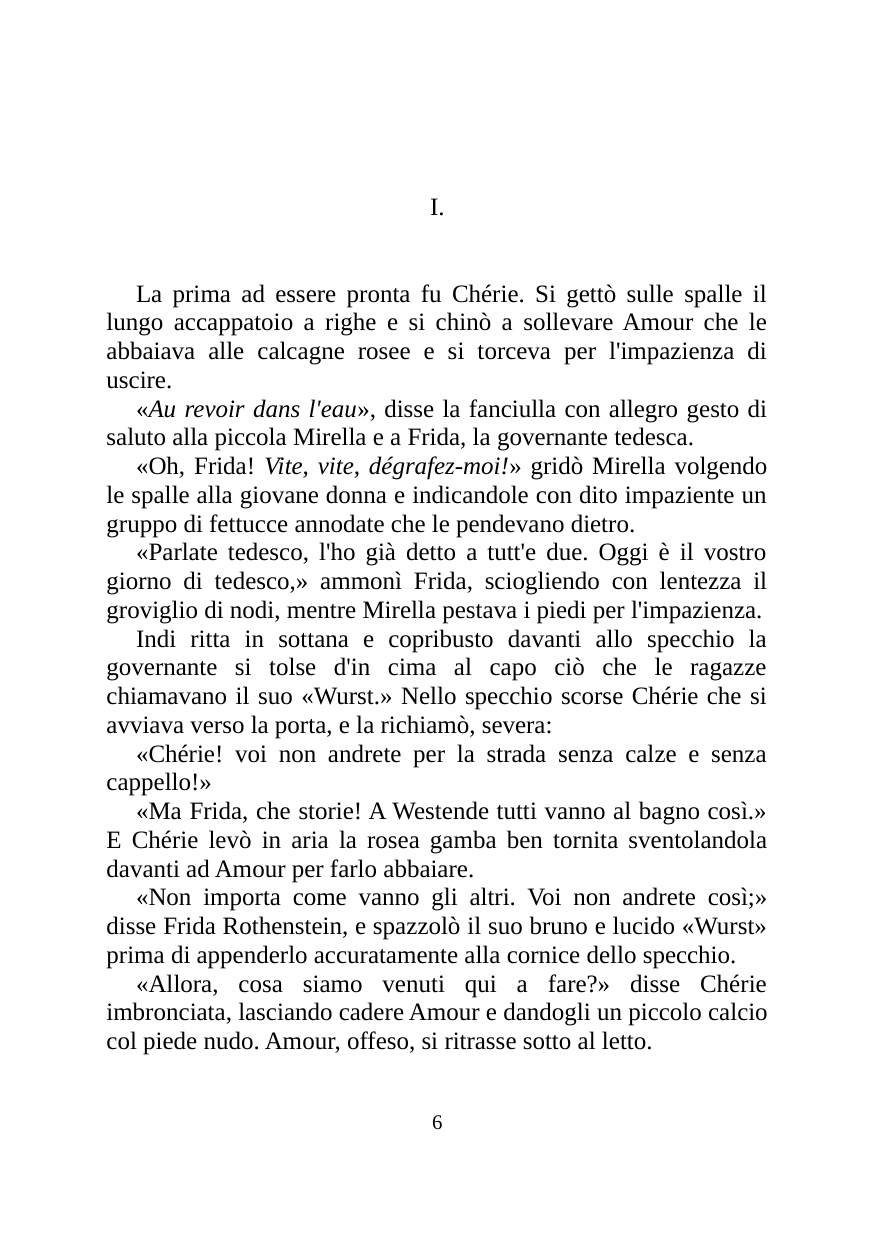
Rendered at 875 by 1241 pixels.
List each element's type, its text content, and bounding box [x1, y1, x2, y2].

text Indi ritta in sottana e copribusto davanti allo specchio la governante si tolse d'in cima al capo ciò che le ragazze chiamavano il suo «Wurst.» Nello specchio scorse Chérie che si avviava verso la porta, e la richiamò, severa: [106, 624, 768, 739]
text «Non importa come vanno gli altri. Voi non andrete così;» disse Frida Rothenstein, e spazzolò il suo bruno e lucido «Wurst» prima di appenderlo accuratamente alla cornice dello specchio. [106, 882, 768, 969]
text «Au revoir dans l'eau», disse la fanciulla con allegro gesto di saluto alla piccola Mirella e a Frida, la governante tedesca. [106, 394, 768, 451]
text «Parlate tedesco, l'ho già detto a tutt'e due. Oggi è il vostro giorno di tedesco,» ammonì Frida, sciogliendo con lentezza il groviglio di nodi, mentre Mirella pestava i piedi per l'impazienza. [106, 537, 768, 624]
text I. [106, 192, 768, 221]
text «Oh, Frida! Vite, vite, dégrafez-moi!» gridò Mirella volgendo le spalle alla giovane donna e indicandole con dito impaziente un gruppo di fettucce annodate che le pendevano dietro. [106, 451, 768, 537]
text «Chérie! voi non andrete per la strada senza calze e senza cappello!» [106, 739, 768, 796]
text La prima ad essere pronta fu Chérie. Si gettò sulle spalle il lungo accappatoio a righe e si chinò a sollevare Amour che le abbaiava alle calcagne rosee e si torceva per l'impazienza di uscire. [106, 279, 768, 394]
text «Ma Frida, che storie! A Westende tutti vanno al bagno così.» E Chérie levò in aria la rosea gamba ben tornita sventolandola davanti ad Amour per farlo abbaiare. [106, 796, 768, 882]
text «Allora, cosa siamo venuti qui a fare?» disse Chérie imbronciata, lasciando cadere Amour e dandogli un piccolo calcio col piede nudo. Amour, offeso, si ritrasse sotto al letto. [106, 969, 768, 1055]
